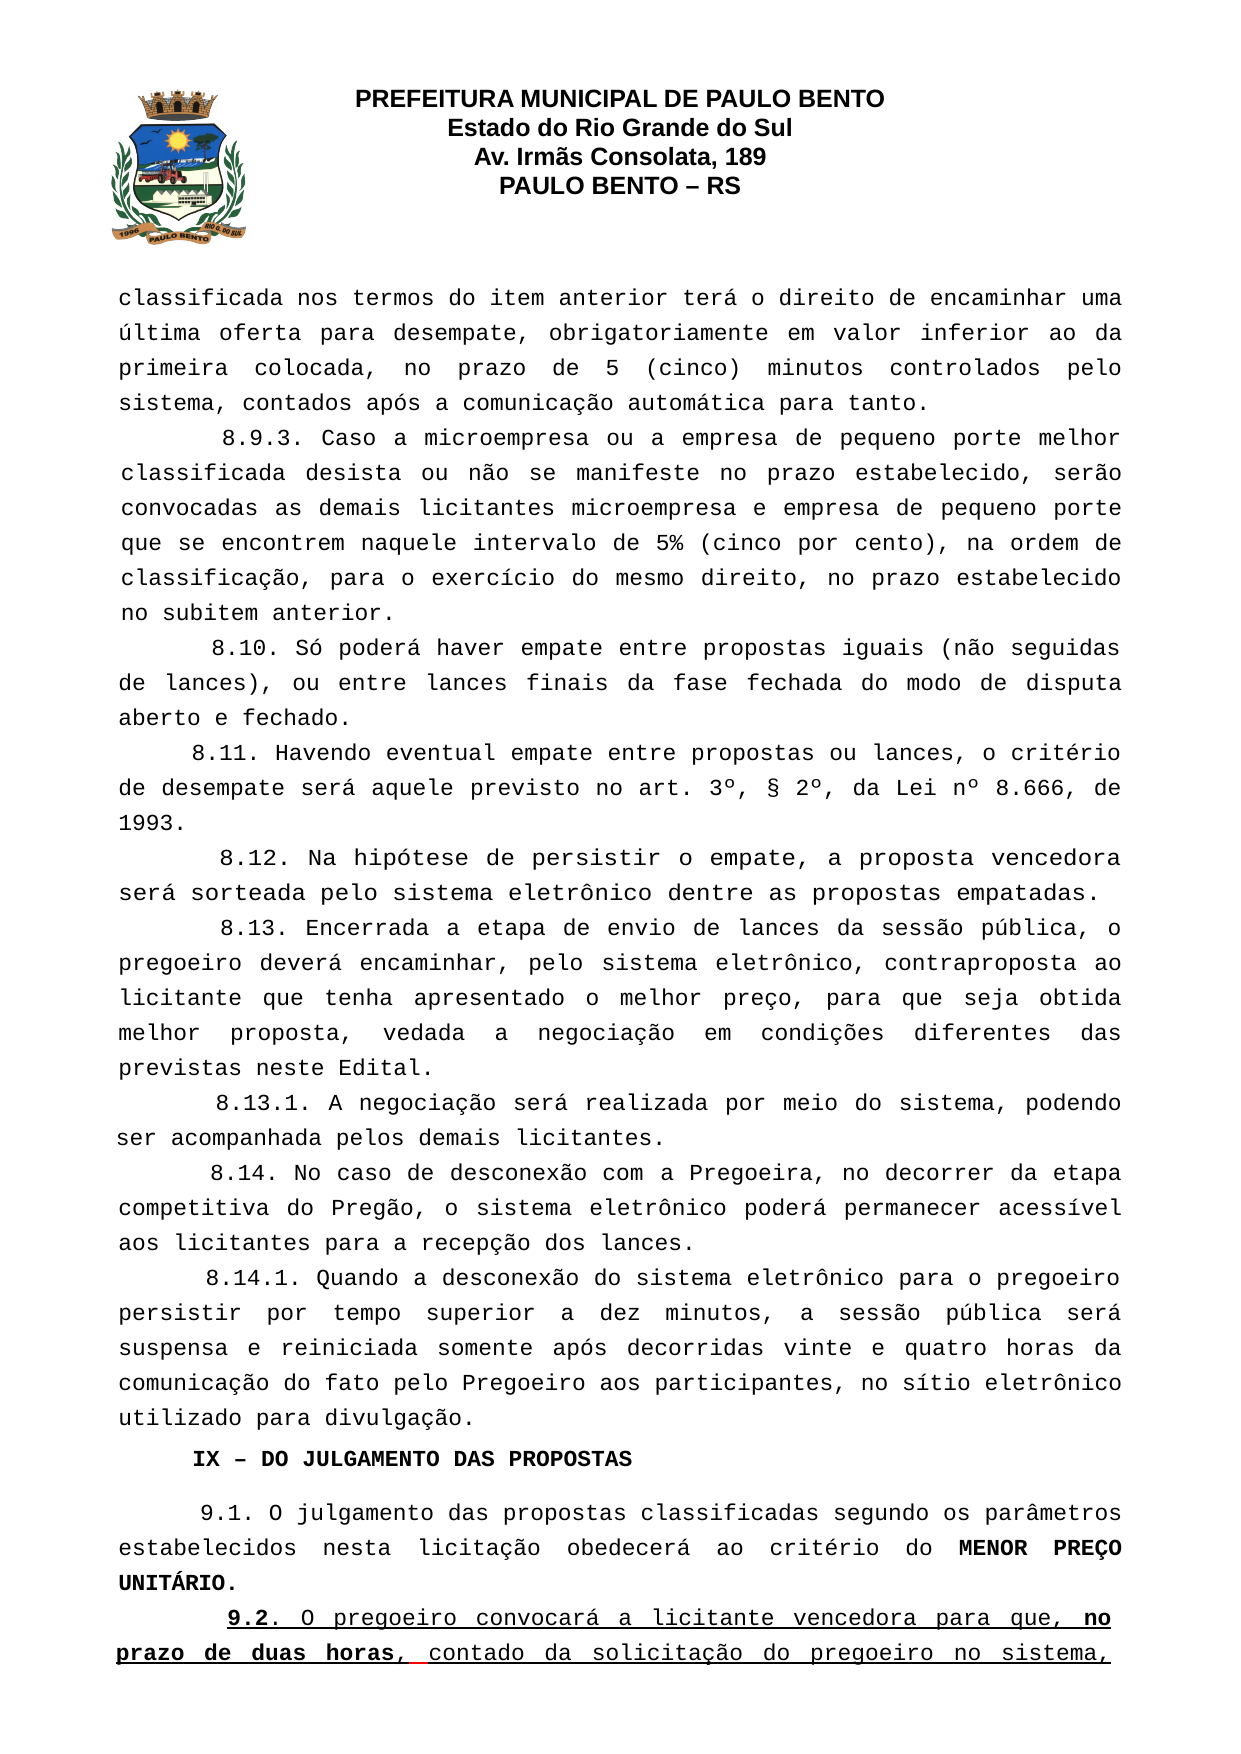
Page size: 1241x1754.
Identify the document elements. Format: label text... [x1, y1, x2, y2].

list 8.14. No caso de desconexão com a Pregoeira, no decorrer da etapa competitiva do Pregão, o sistema eletrônico poderá permanecer acessível aos licitantes para a recepção dos lances. [118, 1161, 1122, 1257]
list 8.12. Na hipótese de persistir o empate, a proposta vencedora será sorteada pelo sistema eletrônico dentre as propostas empatadas. [118, 846, 1122, 907]
text IX – DO JULGAMENTO DAS PROPOSTAS [118, 1447, 1122, 1473]
list 8.11. Havendo eventual empate entre propostas ou lances, o critério de desempate será aquele previsto no art. 3º, § 2º, da Lei nº 8.666, de 1993. [118, 741, 1122, 837]
list 8.9.3. Caso a microempresa ou a empresa de pequeno porte melhor classificada desista ou não se manifeste no prazo estabelecido, serão convocadas as demais licitantes microempresa e empresa de pequeno porte que se encontrem naquele intervalo de 5% (cinco por cento), na ordem de classificação, para o exercício do mesmo direito, no prazo estabelecido no subitem anterior. [119, 426, 1122, 627]
list classificada nos termos do item anterior terá o direito de encaminhar uma última oferta para desempate, obrigatoriamente em valor inferior ao da primeira colocada, no prazo de 5 (cinco) minutos controlados pelo sistema, contados após a comunicação automática para tanto. [118, 286, 1122, 417]
list 8.14.1. Quando a desconexão do sistema eletrônico para o pregoeiro persistir por tempo superior a dez minutos, a sessão pública será suspensa e reiniciada somente após decorridas vinte e quatro horas da comunicação do fato pelo Pregoeiro aos participantes, no sítio eletrônico utilizado para divulgação. [118, 1266, 1122, 1432]
list 8.13.1. A negociação será realizada por meio do sistema, podendo ser acompanhada pelos demais licitantes. [116, 1091, 1122, 1152]
list 8.13. Encerrada a etapa de envio de lances da sessão pública, o pregoeiro deverá encaminhar, pelo sistema eletrônico, contraproposta ao licitante que tenha apresentado o melhor preço, para que seja obtida melhor proposta, vedada a negociação em condições diferentes das previstas neste Edital. [118, 916, 1122, 1082]
list 9.1. O julgamento das propostas classificadas segundo os parâmetros estabelecidos nesta licitação obedecerá ao critério do MENOR PREÇO UNITÁRIO. [117, 1501, 1122, 1597]
list 9.2. O pregoeiro convocará a licitante vencedora para que, no prazo de duas horas, contado da solicitação do pregoeiro no sistema, [114, 1606, 1111, 1667]
list 8.10. Só poderá haver empate entre propostas iguais (não seguidas de lances), ou entre lances finais da fase fechada do modo de disputa aberto e fechado. [118, 636, 1122, 732]
